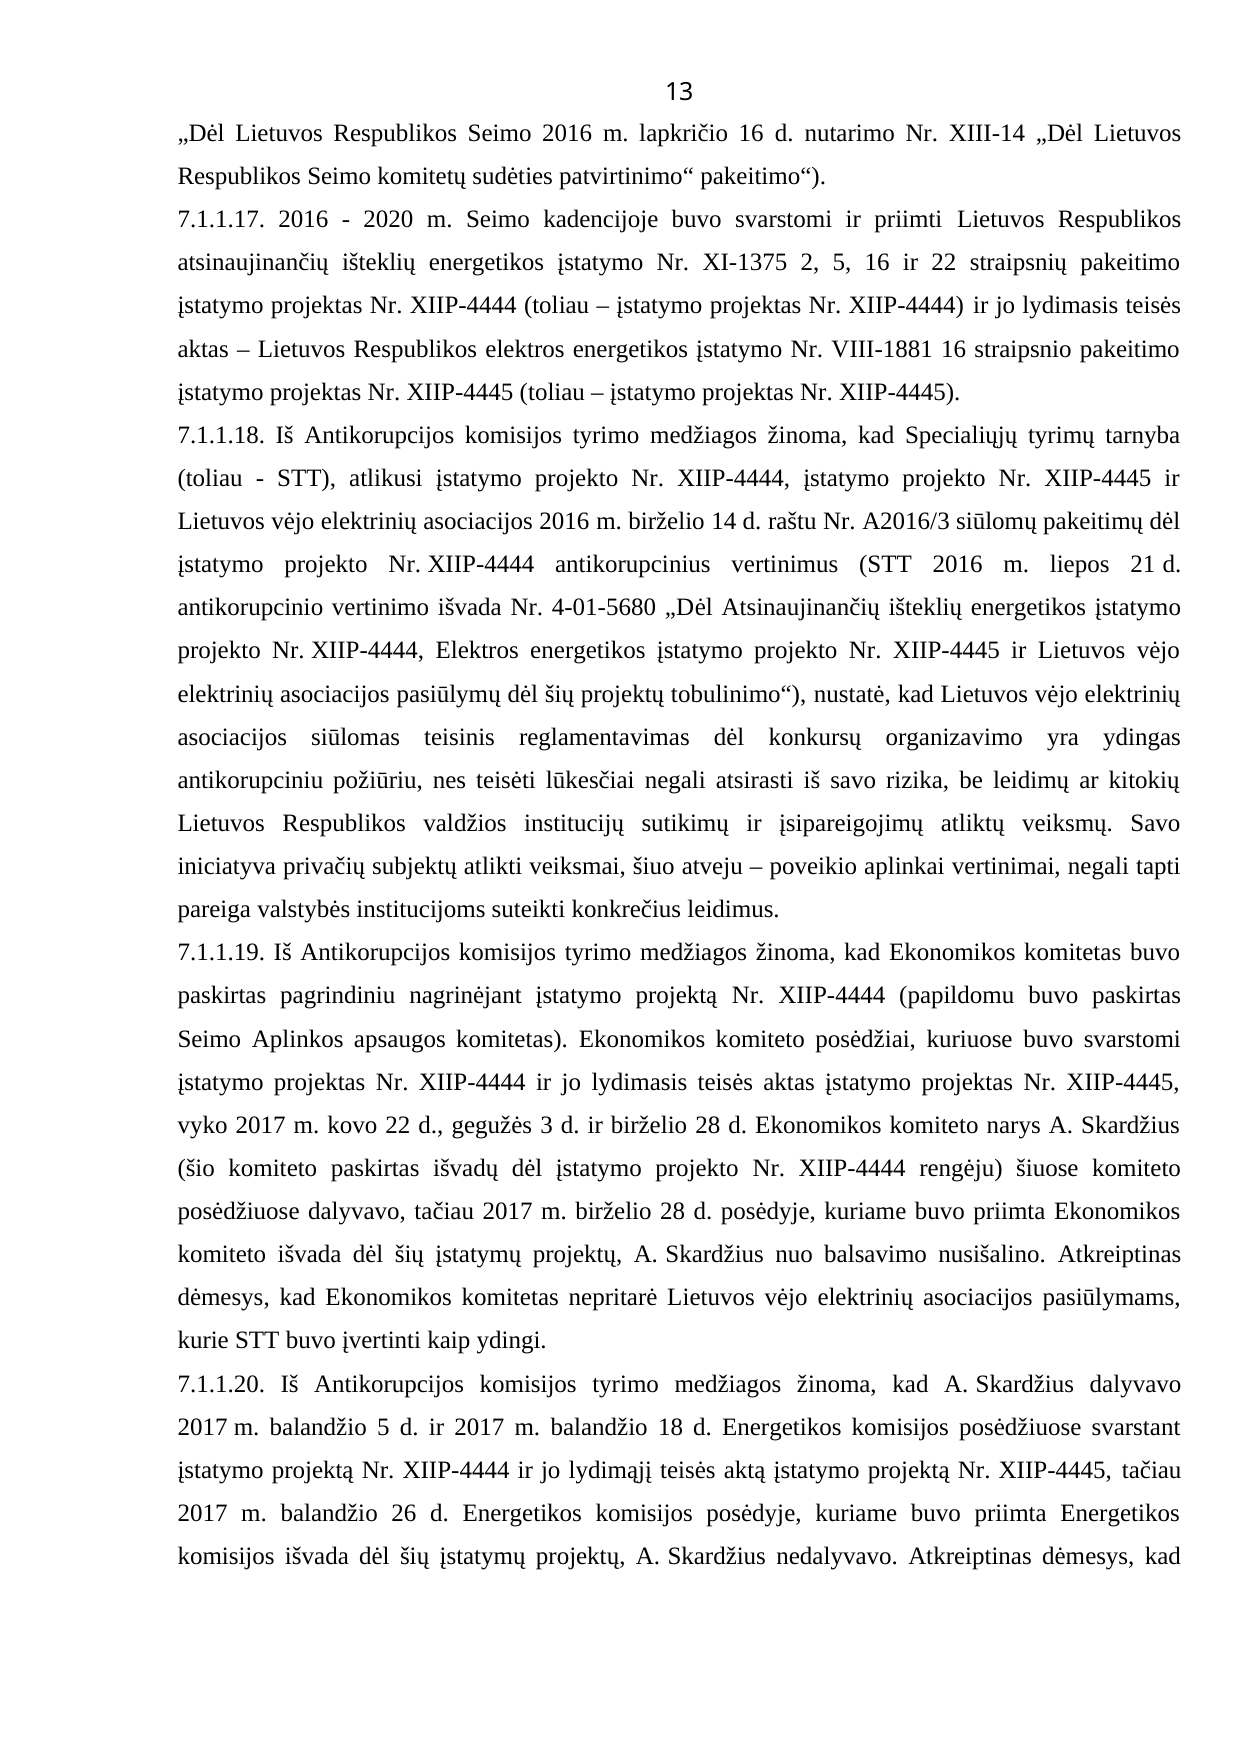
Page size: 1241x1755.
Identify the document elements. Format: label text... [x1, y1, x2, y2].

text „Dėl Lietuvos Respublikos Seimo 2016 m. lapkričio 16 d. nutarimo Nr. XIII-14 „Dėl Lietuvos Respublikos Seimo komitetų sudėties patvirtinimo“ pakeitimo“). [177, 118, 1181, 190]
text 7.1.1.18. Iš Antikorupcijos komisijos tyrimo medžiagos žinoma, kad Specialiųjų tyrimų tarnyba (toliau - STT), atlikusi įstatymo projekto Nr. XIIP-4444, įstatymo projekto Nr. XIIP-4445 ir Lietuvos vėjo elektrinių asociacijos 2016 m. birželio 14 d. raštu Nr. A2016/3 siūlomų pakeitimų dėl įstatymo projekto Nr. XIIP-4444 antikorupcinius vertinimus (STT 2016 m. liepos 21 d. antikorupcinio vertinimo išvada Nr. 4-01-5680 „Dėl Atsinaujinančių išteklių energetikos įstatymo projekto Nr. XIIP-4444, Elektros energetikos įstatymo projekto Nr. XIIP-4445 ir Lietuvos vėjo elektrinių asociacijos pasiūlymų dėl šių projektų tobulinimo“), nustatė, kad Lietuvos vėjo elektrinių asociacijos siūlomas teisinis reglamentavimas dėl konkursų organizavimo yra ydingas antikorupciniu požiūriu, nes teisėti lūkesčiai negali atsirasti iš savo rizika, be leidimų ar kitokių Lietuvos Respublikos valdžios institucijų sutikimų ir įsipareigojimų atliktų veiksmų. Savo iniciatyva privačių subjektų atlikti veiksmai, šiuo atveju – poveikio aplinkai vertinimai, negali tapti pareiga valstybės institucijoms suteikti konkrečius leidimus. [177, 420, 1181, 923]
text 7.1.1.19. Iš Antikorupcijos komisijos tyrimo medžiagos žinoma, kad Ekonomikos komitetas buvo paskirtas pagrindiniu nagrinėjant įstatymo projektą Nr. XIIP-4444 (papildomu buvo paskirtas Seimo Aplinkos apsaugos komitetas). Ekonomikos komiteto posėdžiai, kuriuose buvo svarstomi įstatymo projektas Nr. XIIP-4444 ir jo lydimasis teisės aktas įstatymo projektas Nr. XIIP-4445, vyko 2017 m. kovo 22 d., gegužės 3 d. ir birželio 28 d. Ekonomikos komiteto narys A. Skardžius (šio komiteto paskirtas išvadų dėl įstatymo projekto Nr. XIIP-4444 rengėju) šiuose komiteto posėdžiuose dalyvavo, tačiau 2017 m. birželio 28 d. posėdyje, kuriame buvo priimta Ekonomikos komiteto išvada dėl šių įstatymų projektų, A. Skardžius nuo balsavimo nusišalino. Atkreiptinas dėmesys, kad Ekonomikos komitetas nepritarė Lietuvos vėjo elektrinių asociacijos pasiūlymams, kurie STT buvo įvertinti kaip ydingi. [177, 937, 1181, 1354]
text 7.1.1.17. 2016 - 2020 m. Seimo kadencijoje buvo svarstomi ir priimti Lietuvos Respublikos atsinaujinančių išteklių energetikos įstatymo Nr. XI-1375 2, 5, 16 ir 22 straipsnių pakeitimo įstatymo projektas Nr. XIIP-4444 (toliau – įstatymo projektas Nr. XIIP-4444) ir jo lydimasis teisės aktas – Lietuvos Respublikos elektros energetikos įstatymo Nr. VIII-1881 16 straipsnio pakeitimo įstatymo projektas Nr. XIIP-4445 (toliau – įstatymo projektas Nr. XIIP-4445). [177, 204, 1181, 406]
text 7.1.1.20. Iš Antikorupcijos komisijos tyrimo medžiagos žinoma, kad A. Skardžius dalyvavo 2017 m. balandžio 5 d. ir 2017 m. balandžio 18 d. Energetikos komisijos posėdžiuose svarstant įstatymo projektą Nr. XIIP-4444 ir jo lydimąjį teisės aktą įstatymo projektą Nr. XIIP-4445, tačiau 2017 m. balandžio 26 d. Energetikos komisijos posėdyje, kuriame buvo priimta Energetikos komisijos išvada dėl šių įstatymų projektų, A. Skardžius nedalyvavo. Atkreiptinas dėmesys, kad [177, 1369, 1181, 1570]
